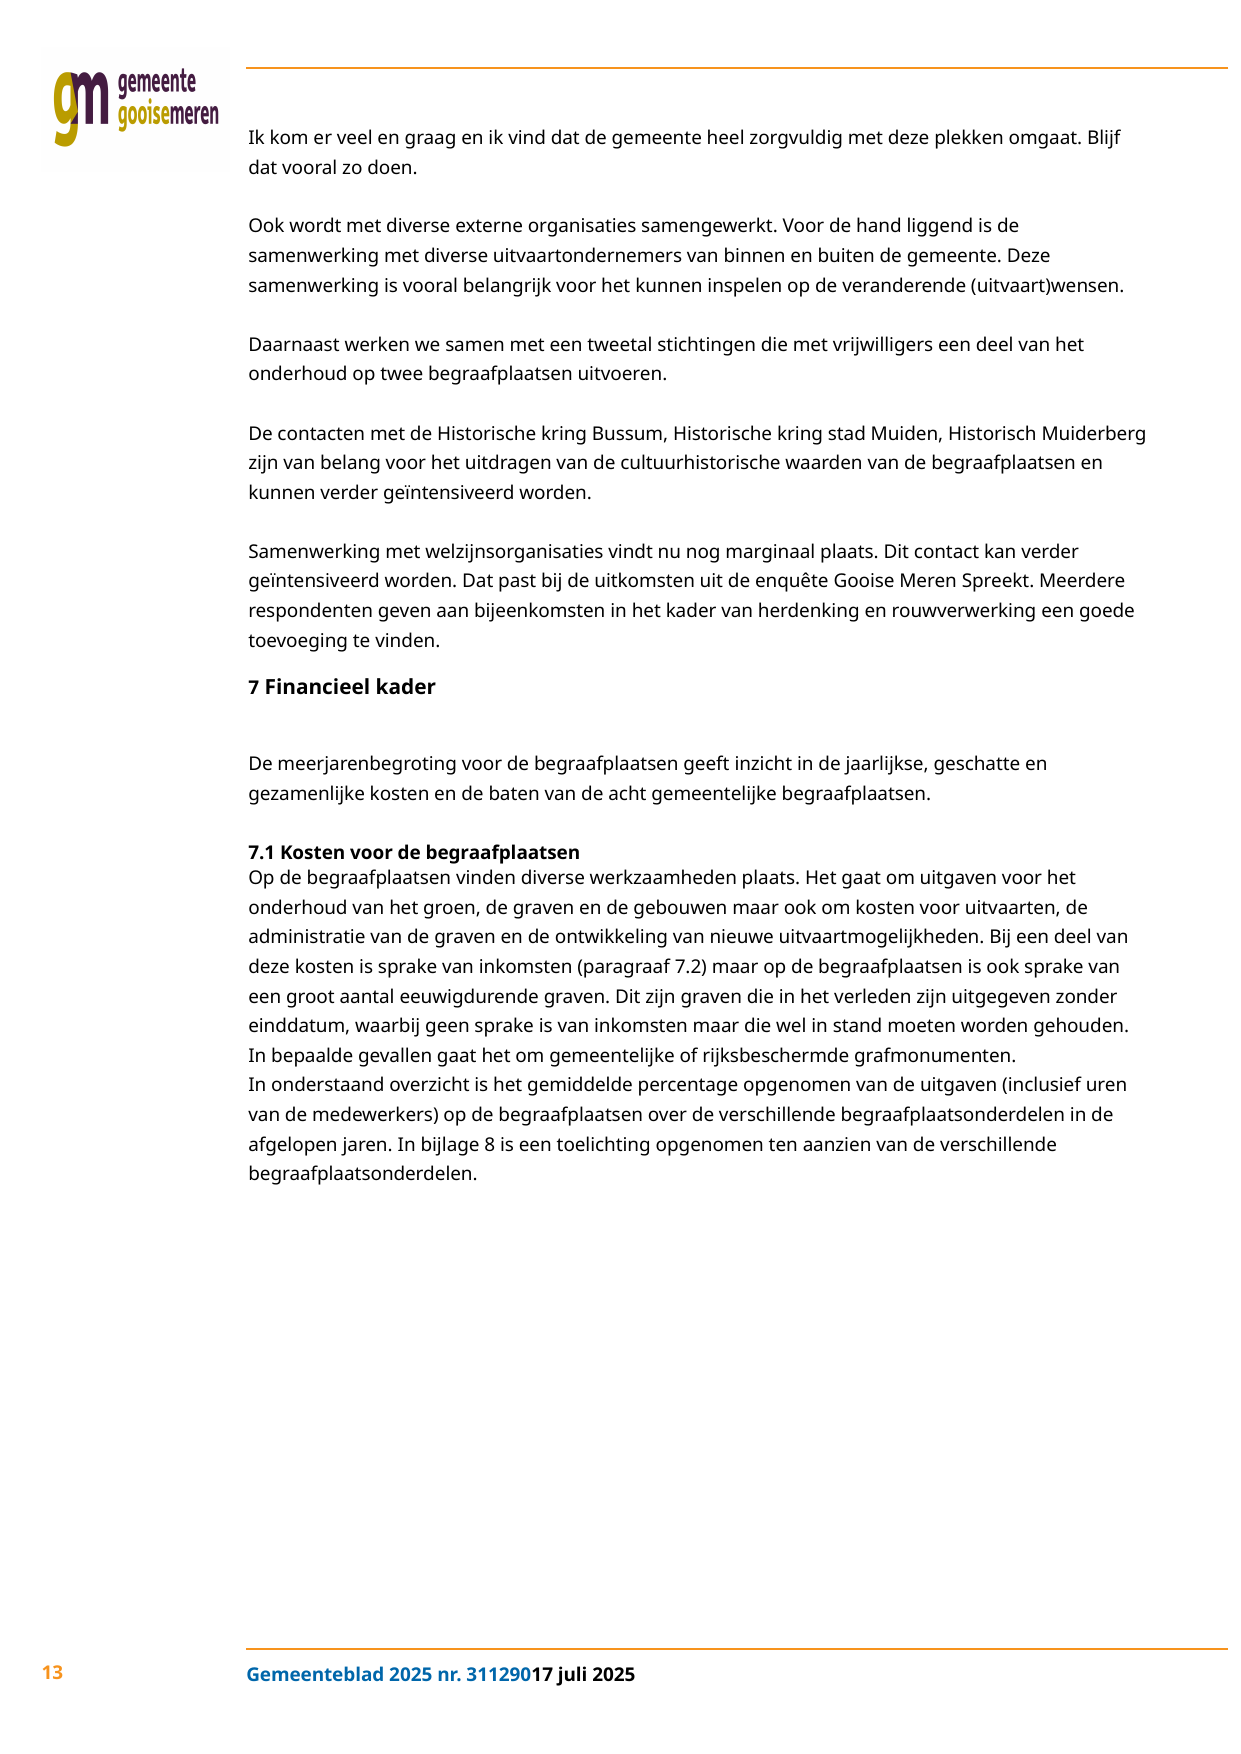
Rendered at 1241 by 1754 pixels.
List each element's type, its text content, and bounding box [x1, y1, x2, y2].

text De meerjarenbegroting voor de begraafplaatsen geeft inzicht in de jaarlijkse, geschatte en gezamenlijke kosten en de baten van de acht gemeentelijke begraafplaatsen. [248, 750, 1152, 805]
text 7 Financieel kader [248, 672, 1152, 701]
text In onderstaand overzicht is het gemiddelde percentage opgenomen van de uitgaven (inclusief uren van de medewerkers) op de begraafplaatsen over de verschillende begraafplaatsonderdelen in de afgelopen jaren. In bijlage 8 is een toelichting opgenomen ten aanzien van de verschillende begraafplaatsonderdelen. [248, 1072, 1152, 1186]
text Ook wordt met diverse externe organisaties samengewerkt. Voor de hand liggend is de samenwerking met diverse uitvaartondernemers van binnen en buiten de gemeente. Deze samenwerking is vooral belangrijk voor het kunnen inspelen op de veranderende (uitvaart)wensen. [248, 213, 1152, 297]
text Daarnaast werken we samen met een tweetal stichtingen die met vrijwilligers een deel van het onderhoud op twee begraafplaatsen uitvoeren. [248, 331, 1152, 386]
picture [41, 47, 231, 172]
table_header Ik kom er veel en graag en ik vind dat de gemeente heel zorgvuldig met deze plekken omgaat. Blijf dat vooral zo doen. [248, 125, 1152, 180]
text Samenwerking met welzijnsorganisaties vindt nu nog marginaal plaats. Dit contact kan verder geïntensiveerd worden. Dat past bij de uitkomsten uit de enquête Gooise Meren Spreekt. Meerdere respondenten geven aan bijeenkomsten in het kader van herdenking en rouwverwerking een goede toevoeging te vinden. [248, 538, 1152, 652]
text Op de begraafplaatsen vinden diverse werkzaamheden plaats. Het gaat om uitgaven voor het onderhoud van het groen, de graven en de gebouwen maar ook om kosten voor uitvaarten, de administratie van de graven en de ontwikkeling van nieuwe uitvaartmogelijkheden. Bij een deel van deze kosten is sprake van inkomsten (paragraaf 7.2) maar op de begraafplaatsen is ook sprake van een groot aantal eeuwigdurende graven. Dit zijn graven die in het verleden zijn uitgegeven zonder einddatum, waarbij geen sprake is van inkomsten maar die wel in stand moeten worden gehouden. In bepaalde gevallen gaat het om gemeentelijke of rijksbeschermde grafmonumenten. [248, 864, 1152, 1068]
text De contacten met de Historische kring Bussum, Historische kring stad Muiden, Historisch Muiderberg zijn van belang voor het uitdragen van de cultuurhistorische waarden van de begraafplaatsen en kunnen verder geïntensiveerd worden. [248, 420, 1152, 504]
text 7.1 Kosten voor de begraafplaatsen [248, 839, 1152, 864]
